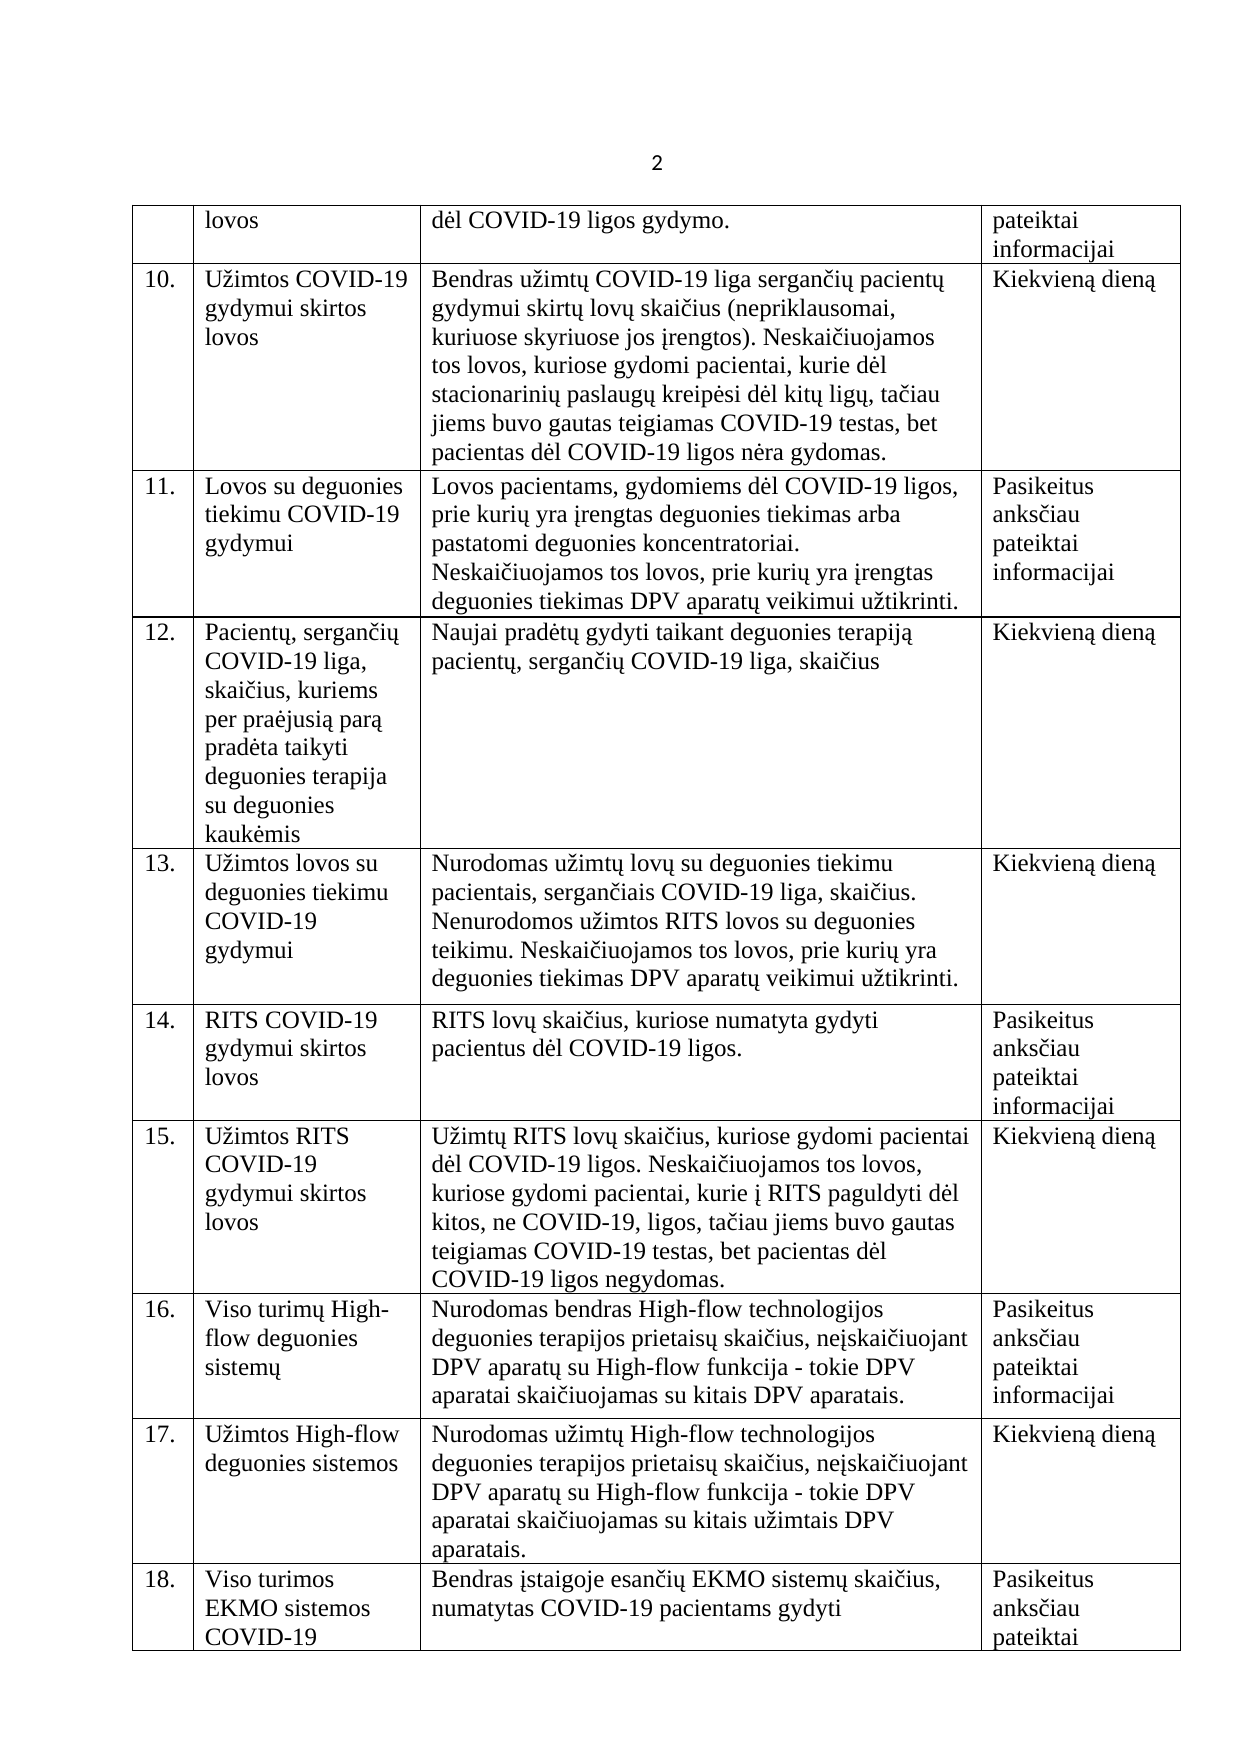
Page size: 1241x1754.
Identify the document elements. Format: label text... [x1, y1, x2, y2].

table_cell 10. [133, 264, 193, 470]
table_cell Užimtos COVID-19 gydymui skirtos lovos [194, 264, 420, 470]
table_cell Užimtos lovos su deguonies tiekimu COVID-19 gydymui [194, 849, 420, 1004]
table_cell Pasikeitus anksčiau pateiktai informacijai [982, 1005, 1180, 1120]
table_cell Kiekvieną dieną [982, 264, 1180, 470]
table_cell Lovos pacientams, gydomiems dėl COVID-19 ligos, prie kurių yra įrengtas deguonies tiekimas arba pastatomi deguonies koncentratoriai. Neskaičiuojamos tos lovos, prie kurių yra įrengtas deguonies tiekimas DPV aparatų veikimui užtikrinti. [421, 471, 981, 616]
table_cell 14. [133, 1005, 193, 1120]
table_cell Kiekvieną dieną [982, 1121, 1180, 1293]
table_cell 13. [133, 849, 193, 1004]
table_cell Kiekvieną dieną [982, 849, 1180, 1004]
table_cell 11. [133, 471, 193, 616]
table_cell Užimtos RITS COVID-19 gydymui skirtos lovos [194, 1121, 420, 1293]
table_cell Viso turimų High-flow deguonies sistemų [194, 1294, 420, 1418]
table_cell 18. [133, 1564, 193, 1650]
table_cell lovos [194, 206, 420, 263]
table_cell Pasikeitus anksčiau pateiktai informacijai [982, 1294, 1180, 1418]
table_cell Pasikeitus anksčiau pateiktai informacijai [982, 471, 1180, 616]
table_cell Pacientų, sergančių COVID-19 liga, skaičius, kuriems per praėjusią parą pradėta taikyti deguonies terapija su deguonies kaukėmis [194, 618, 420, 847]
table_cell RITS COVID-19 gydymui skirtos lovos [194, 1005, 420, 1120]
table_cell Kiekvieną dieną [982, 1419, 1180, 1563]
table_cell Nurodomas užimtų lovų su deguonies tiekimu pacientais, sergančiais COVID-19 liga, skaičius. Nenurodomos užimtos RITS lovos su deguonies teikimu. Neskaičiuojamos tos lovos, prie kurių yra deguonies tiekimas DPV aparatų veikimui užtikrinti. [421, 849, 981, 1004]
table_cell 15. [133, 1121, 193, 1293]
table_cell Pasikeitus anksčiau pateiktai [982, 1564, 1180, 1650]
table_cell 16. [133, 1294, 193, 1418]
table_cell pateiktai informacijai [982, 206, 1180, 263]
table_cell Nurodomas bendras High-flow technologijos deguonies terapijos prietaisų skaičius, neįskaičiuojant DPV aparatų su High-flow funkcija - tokie DPV aparatai skaičiuojamas su kitais DPV aparatais. [421, 1294, 981, 1418]
table_cell Bendras užimtų COVID-19 liga sergančių pacientų gydymui skirtų lovų skaičius (nepriklausomai, kuriuose skyriuose jos įrengtos). Neskaičiuojamos tos lovos, kuriose gydomi pacientai, kurie dėl stacionarinių paslaugų kreipėsi dėl kitų ligų, tačiau jiems buvo gautas teigiamas COVID-19 testas, bet pacientas dėl COVID-19 ligos nėra gydomas. [421, 264, 981, 470]
table_cell dėl COVID-19 ligos gydymo. [421, 206, 981, 263]
table_cell [133, 206, 193, 263]
table_cell 17. [133, 1419, 193, 1563]
table_cell Užimtų RITS lovų skaičius, kuriose gydomi pacientai dėl COVID-19 ligos. Neskaičiuojamos tos lovos, kuriose gydomi pacientai, kurie į RITS paguldyti dėl kitos, ne COVID-19, ligos, tačiau jiems buvo gautas teigiamas COVID-19 testas, bet pacientas dėl COVID-19 ligos negydomas. [421, 1121, 981, 1293]
table_cell Naujai pradėtų gydyti taikant deguonies terapiją pacientų, sergančių COVID-19 liga, skaičius [421, 618, 981, 847]
table_cell Lovos su deguonies tiekimu COVID-19 gydymui [194, 471, 420, 616]
table_cell Viso turimos EKMO sistemos COVID-19 [194, 1564, 420, 1650]
table_cell Kiekvieną dieną [982, 618, 1180, 847]
table_cell Bendras įstaigoje esančių EKMO sistemų skaičius, numatytas COVID-19 pacientams gydyti [421, 1564, 981, 1650]
table_cell Nurodomas užimtų High-flow technologijos deguonies terapijos prietaisų skaičius, neįskaičiuojant DPV aparatų su High-flow funkcija - tokie DPV aparatai skaičiuojamas su kitais užimtais DPV aparatais. [421, 1419, 981, 1563]
table_cell 12. [133, 618, 193, 847]
table_cell Užimtos High-flow deguonies sistemos [194, 1419, 420, 1563]
table_cell RITS lovų skaičius, kuriose numatyta gydyti pacientus dėl COVID-19 ligos. [421, 1005, 981, 1120]
